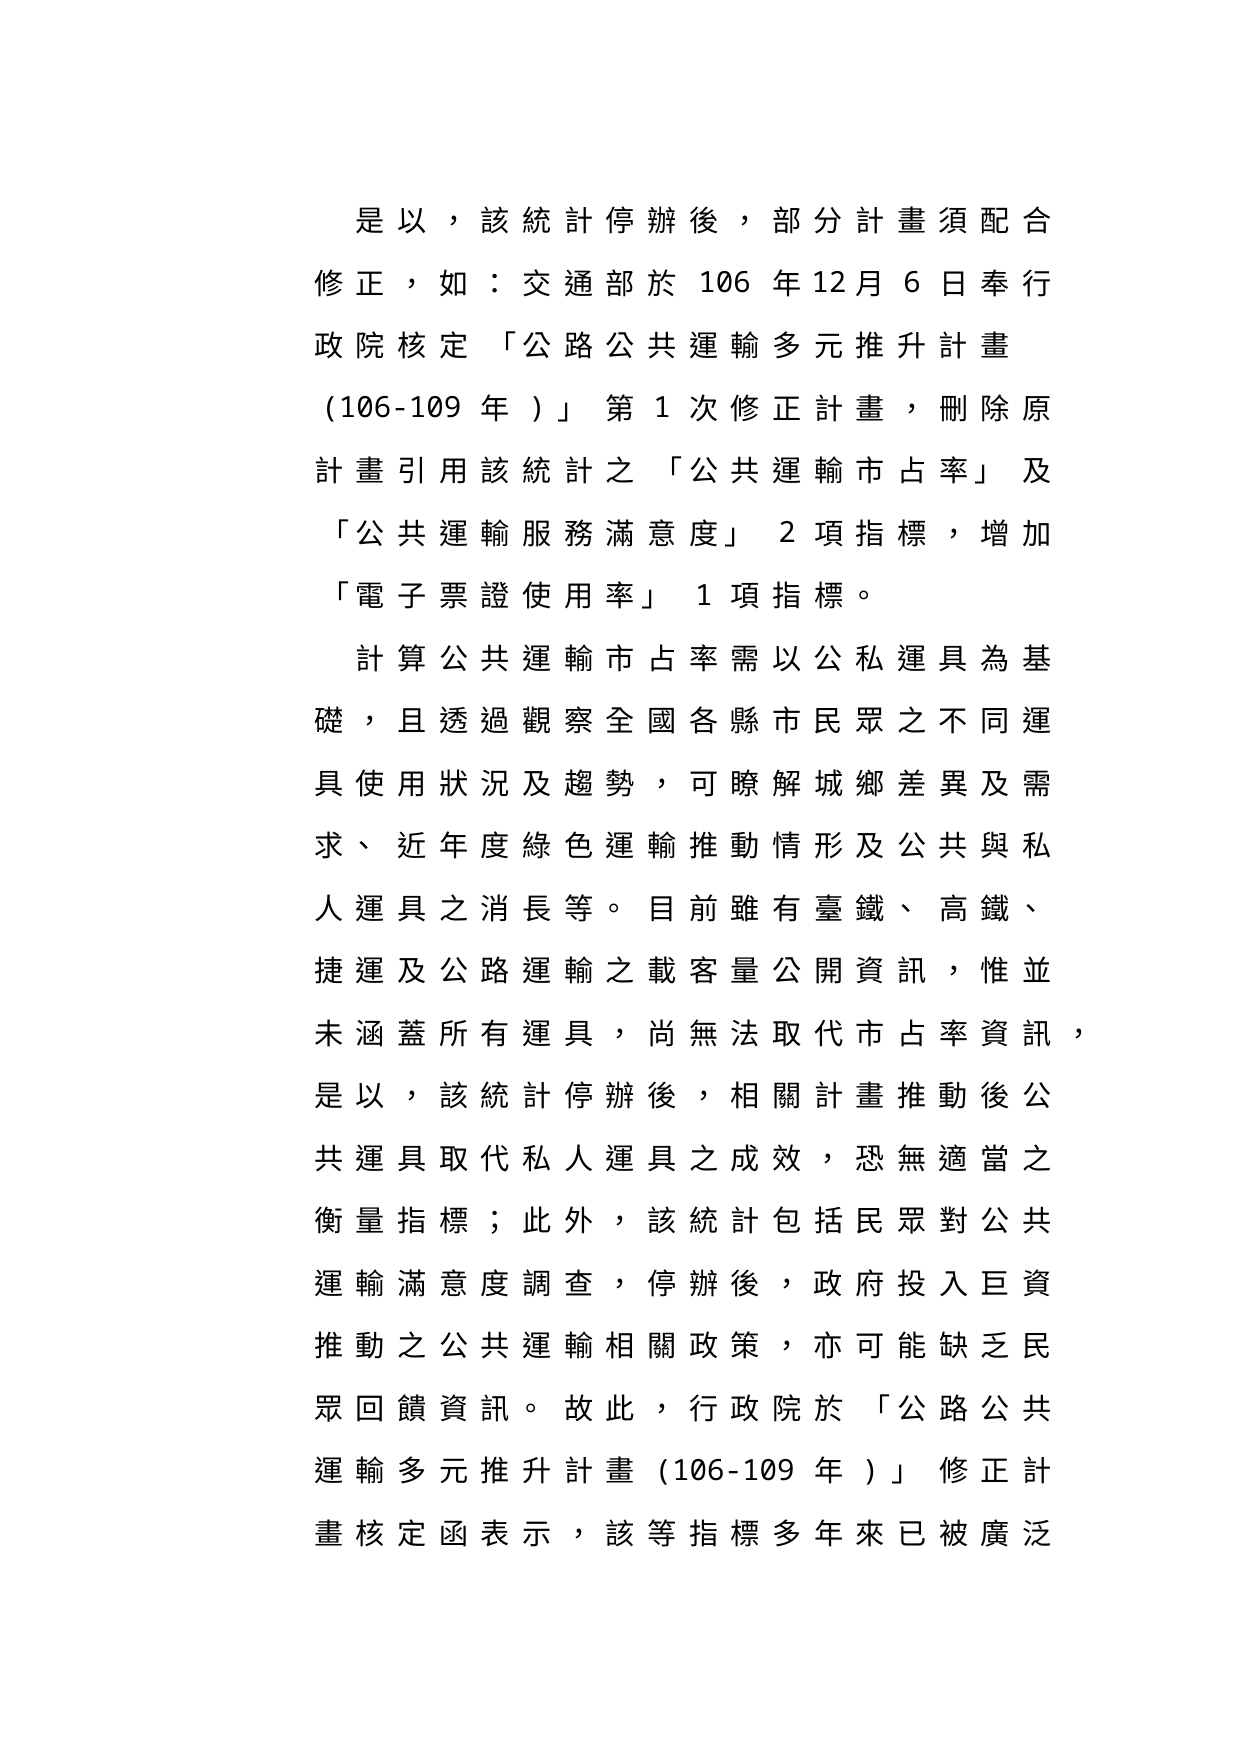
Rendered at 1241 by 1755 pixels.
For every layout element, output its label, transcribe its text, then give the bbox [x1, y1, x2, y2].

text 是以，該統計停辦後，部分計畫須配合修正，如：交通部於106年12月6日奉行政院核定「公路公共運輸多元推升計畫(106-109年)」第1次修正計畫，刪除原計畫引用該統計之「公共運輸市占率」及「公共運輸服務滿意度」2項指標，增加「電子票證使用率」1項指標。 [271, 177, 1058, 615]
text 計算公共運輸市占率需以公私運具為基礎，且透過觀察全國各縣市民眾之不同運具使用狀況及趨勢，可瞭解城鄉差異及需求、近年度綠色運輸推動情形及公共與私人運具之消長等。目前雖有臺鐵、高鐵、捷運及公路運輸之載客量公開資訊，惟並未涵蓋所有運具，尚無法取代市占率資訊，是以，該統計停辦後，相關計畫推動後公共運具取代私人運具之成效，恐無適當之衡量指標；此外，該統計包括民眾對公共運輸滿意度調查，停辦後，政府投入巨資推動之公共運輸相關政策，亦可能缺乏民眾回饋資訊。故此，行政院於「公路公共運輸多元推升計畫(106-109年)」修正計畫核定函表示，該等指標多年來已被廣泛引用，請交通部審慎評估刪除後之影響。 [271, 615, 1058, 1552]
